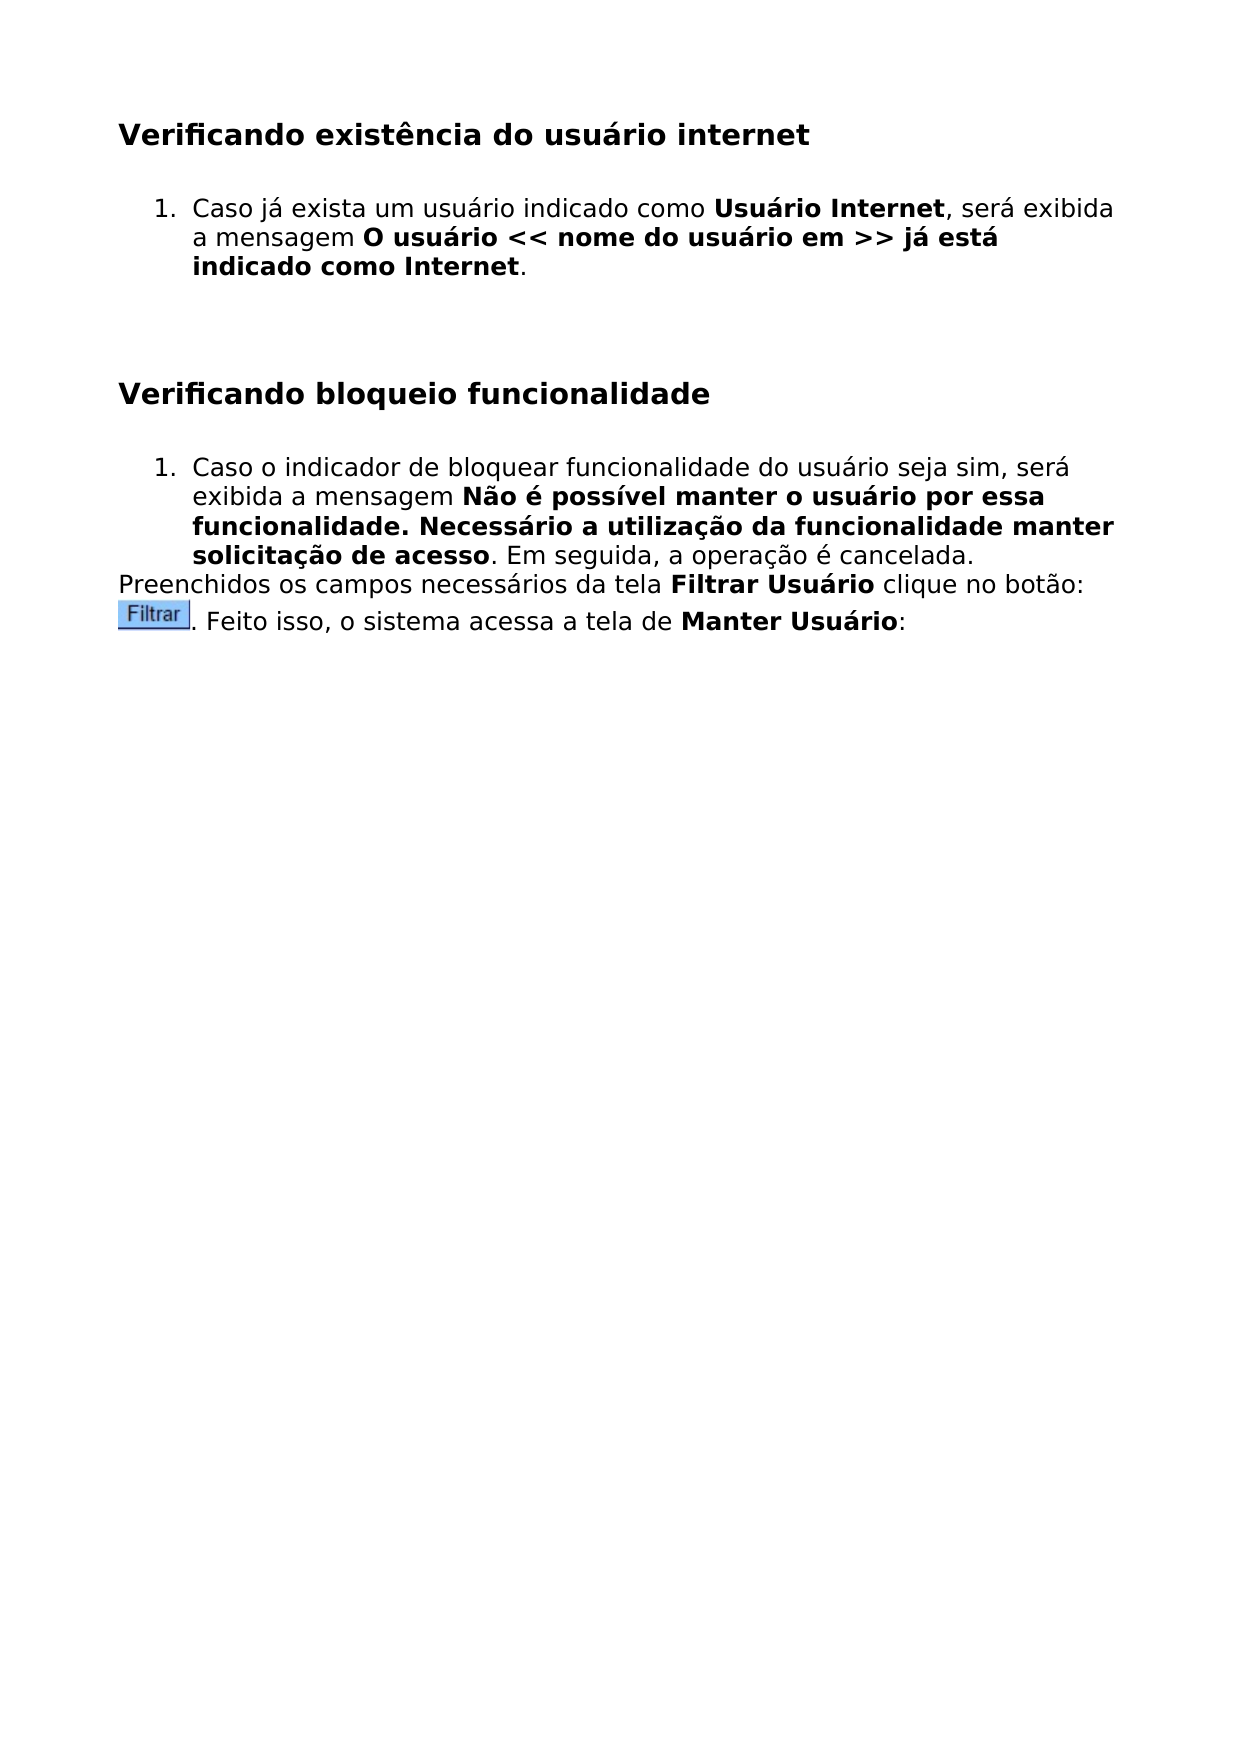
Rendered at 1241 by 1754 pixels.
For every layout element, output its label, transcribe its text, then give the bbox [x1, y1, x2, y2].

text Preenchidos os campos necessários da tela Filtrar Usuário clique no botão: . Feito isso, o sistema acessa a tela de Manter Usuário: [118, 570, 1122, 636]
subtitle Verificando bloqueio funcionalidade [118, 377, 1122, 411]
subtitle Verificando existência do usuário internet [118, 118, 1122, 152]
picture [118, 599, 191, 631]
list Caso já exista um usuário indicado como Usuário Internet, será exibida a mensagem O usuário << nome do usuário em >> já está indicado como Internet. [177, 194, 1122, 282]
list Caso o indicador de bloquear funcionalidade do usuário seja sim, será exibida a mensagem Não é possível manter o usuário por essa funcionalidade. Necessário a utilização da funcionalidade manter solicitação de acesso. Em seguida, a operação é cancelada. [177, 453, 1122, 570]
